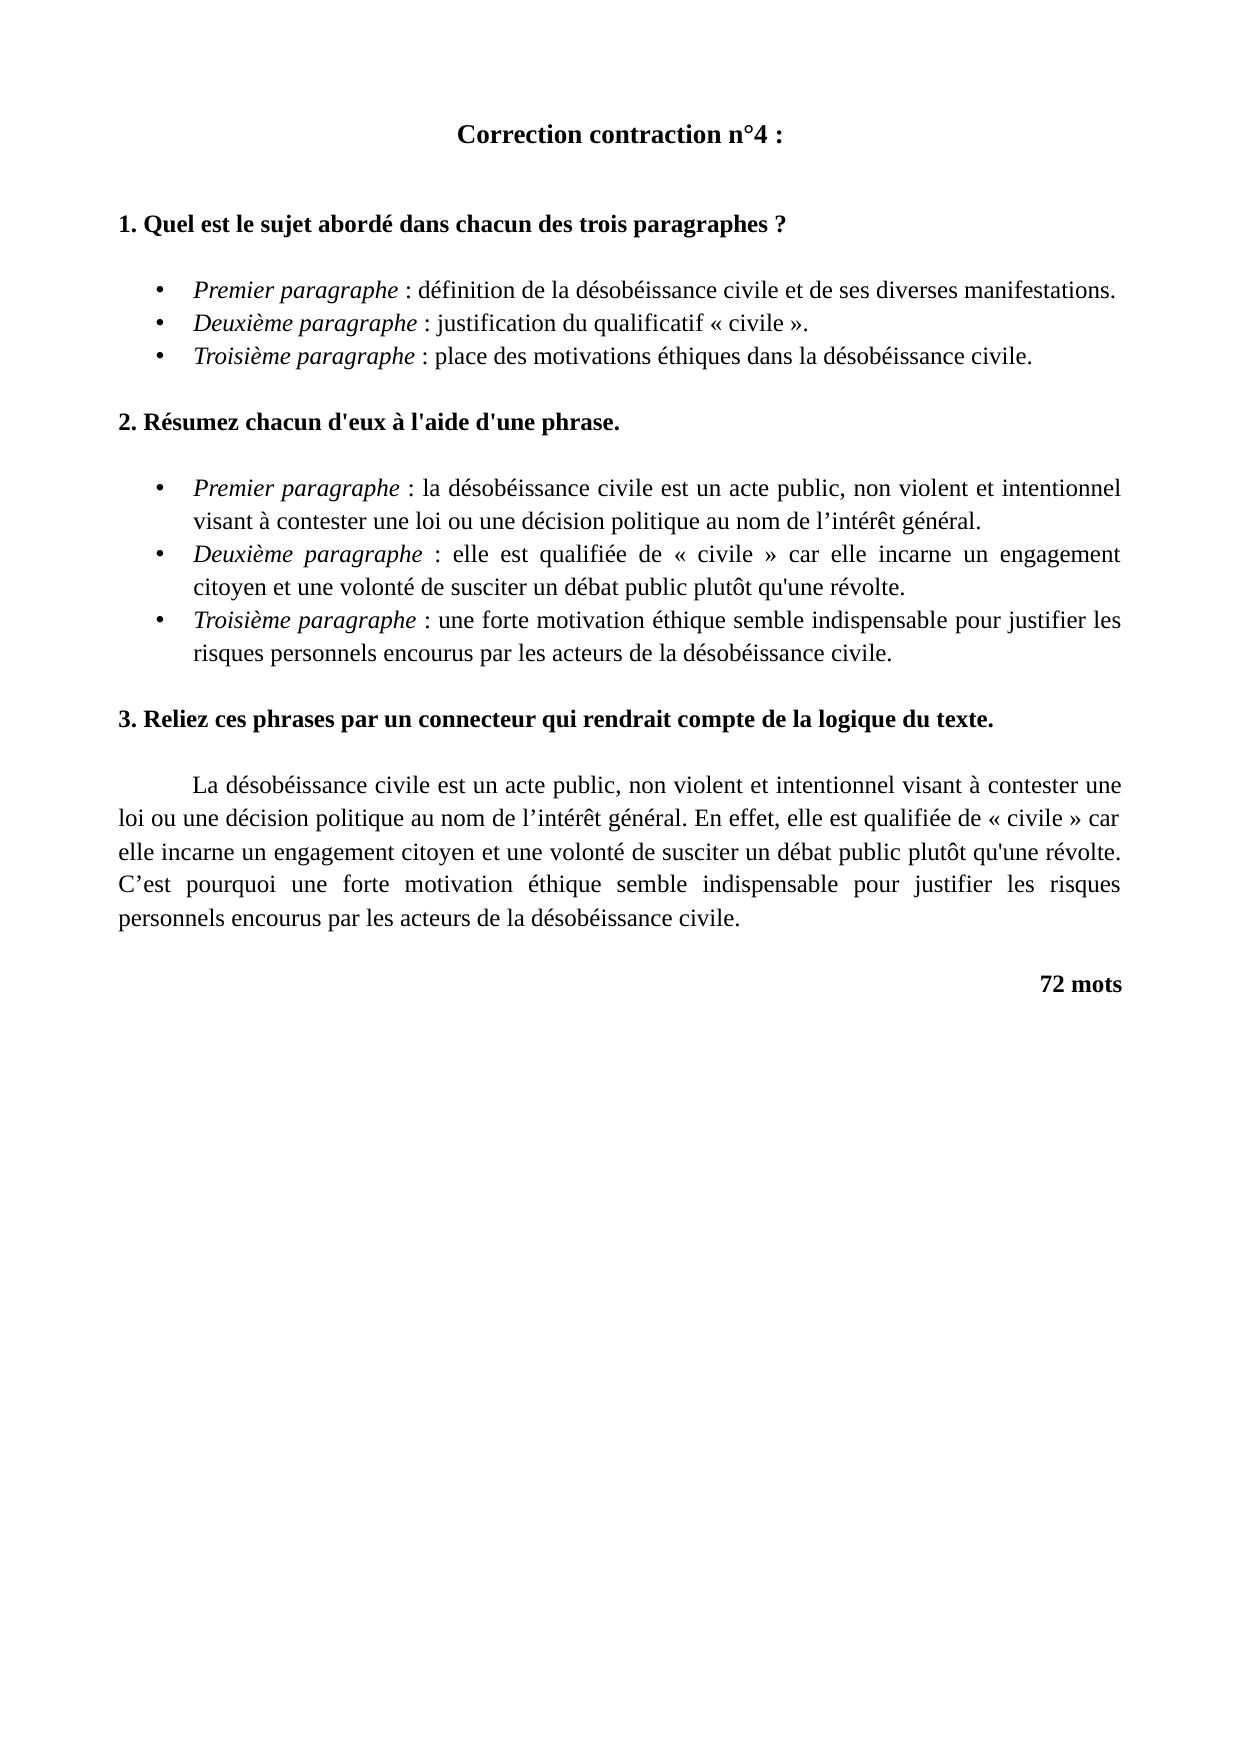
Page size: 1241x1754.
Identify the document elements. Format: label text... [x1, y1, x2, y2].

text 3. Reliez ces phrases par un connecteur qui rendrait compte de la logique du texte. [118, 704, 1122, 733]
text 1. Quel est le sujet abordé dans chacun des trois paragraphes ? [118, 209, 1122, 238]
list Premier paragraphe : définition de la désobéissance civile et de ses diverses manifestations. [156, 275, 1122, 304]
list Deuxième paragraphe : elle est qualifiée de « civile » car elle incarne un engagement citoyen et une volonté de susciter un débat public plutôt qu'une révolte. [156, 539, 1122, 601]
text 2. Résumez chacun d'eux à l'aide d'une phrase. [118, 407, 1122, 436]
list Deuxième paragraphe : justification du qualificatif « civile ». [156, 308, 1122, 337]
list Troisième paragraphe : place des motivations éthiques dans la désobéissance civile. [156, 341, 1122, 370]
text Correction contraction n°4 : [118, 118, 1122, 149]
text La désobéissance civile est un acte public, non violent et intentionnel visant à contester une loi ou une décision politique au nom de l’intérêt général. En effet, elle est qualifiée de « civile » car elle incarne un engagement citoyen et une volonté de susciter un débat public plutôt qu'une révolte. C’est pourquoi une forte motivation éthique semble indispensable pour justifier les risques personnels encourus par les acteurs de la désobéissance civile. [118, 771, 1122, 931]
list Troisième paragraphe : une forte motivation éthique semble indispensable pour justifier les risques personnels encourus par les acteurs de la désobéissance civile. [156, 605, 1122, 667]
list Premier paragraphe : la désobéissance civile est un acte public, non violent et intentionnel visant à contester une loi ou une décision politique au nom de l’intérêt général. [156, 473, 1122, 535]
text 72 mots [118, 969, 1122, 997]
